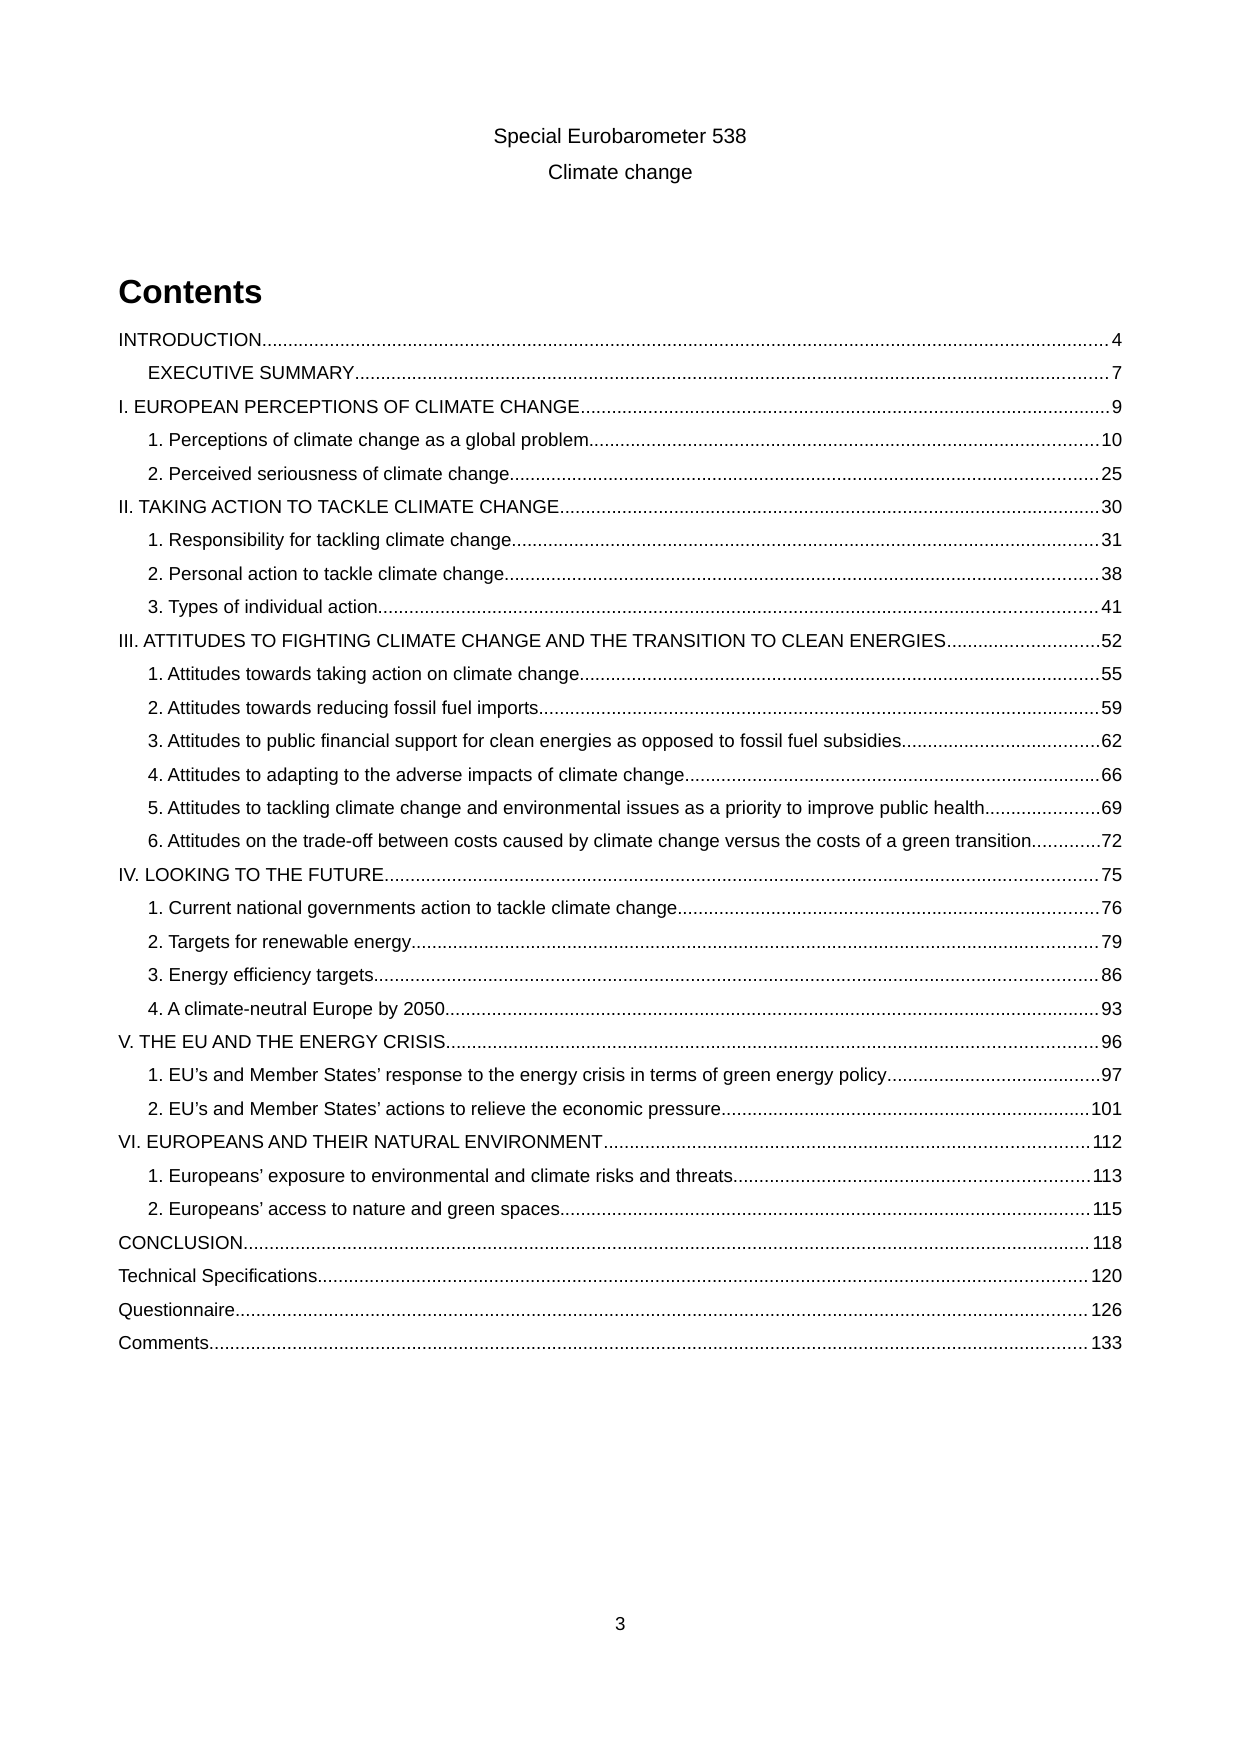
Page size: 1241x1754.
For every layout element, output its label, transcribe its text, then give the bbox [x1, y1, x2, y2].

text 2. Europeans’ access to nature and green spaces 115 [148, 1198, 1122, 1219]
text 3. Attitudes to public financial support for clean energies as opposed to fossil fuel subsidies 62 [148, 730, 1122, 751]
text III. ATTITUDES TO FIGHTING CLIMATE CHANGE AND THE TRANSITION TO CLEAN ENERGIES 52 [118, 629, 1122, 651]
text 2. Personal action to tackle climate change 38 [148, 563, 1122, 584]
text 4. A climate-neutral Europe by 2050 93 [148, 997, 1122, 1019]
text 1. Perceptions of climate change as a global problem 10 [148, 429, 1122, 451]
text CONCLUSION 118 [118, 1231, 1122, 1253]
text 1. Attitudes towards taking action on climate change 55 [148, 663, 1122, 684]
text 3. Energy efficiency targets 86 [148, 964, 1122, 986]
text 2. Perceived seriousness of climate change 25 [148, 462, 1122, 484]
text EXECUTIVE SUMMARY 7 [148, 362, 1122, 384]
text 5. Attitudes to tackling climate change and environmental issues as a priority to improve public health 69 [148, 797, 1122, 818]
text 2. Targets for renewable energy 79 [148, 931, 1122, 952]
text 6. Attitudes on the trade-off between costs caused by climate change versus the costs of a green transition 72 [148, 830, 1122, 852]
text 1. EU’s and Member States’ response to the energy crisis in terms of green energy policy 97 [148, 1064, 1122, 1086]
text 3. Types of individual action 41 [148, 596, 1122, 618]
text 1. Current national governments action to tackle climate change 76 [148, 897, 1122, 919]
text 1. Responsibility for tackling climate change 31 [148, 529, 1122, 551]
subtitle Contents [118, 272, 1122, 310]
text 1. Europeans’ exposure to environmental and climate risks and threats 113 [148, 1164, 1122, 1186]
text II. TAKING ACTION TO TACKLE CLIMATE CHANGE 30 [118, 496, 1122, 517]
text 2. Attitudes towards reducing fossil fuel imports 59 [148, 696, 1122, 718]
text Comments 133 [118, 1332, 1122, 1353]
text Technical Specifications 120 [118, 1265, 1122, 1286]
text INTRODUCTION 4 [118, 329, 1122, 350]
text 2. EU’s and Member States’ actions to relieve the economic pressure 101 [148, 1098, 1122, 1119]
text 4. Attitudes to adapting to the adverse impacts of climate change 66 [148, 763, 1122, 785]
text IV. LOOKING TO THE FUTURE 75 [118, 864, 1122, 885]
text Questionnaire 126 [118, 1298, 1122, 1320]
text V. THE EU AND THE ENERGY CRISIS 96 [118, 1031, 1122, 1052]
text VI. EUROPEANS AND THEIR NATURAL ENVIRONMENT 112 [118, 1131, 1122, 1153]
text I. EUROPEAN PERCEPTIONS OF CLIMATE CHANGE 9 [118, 396, 1122, 417]
